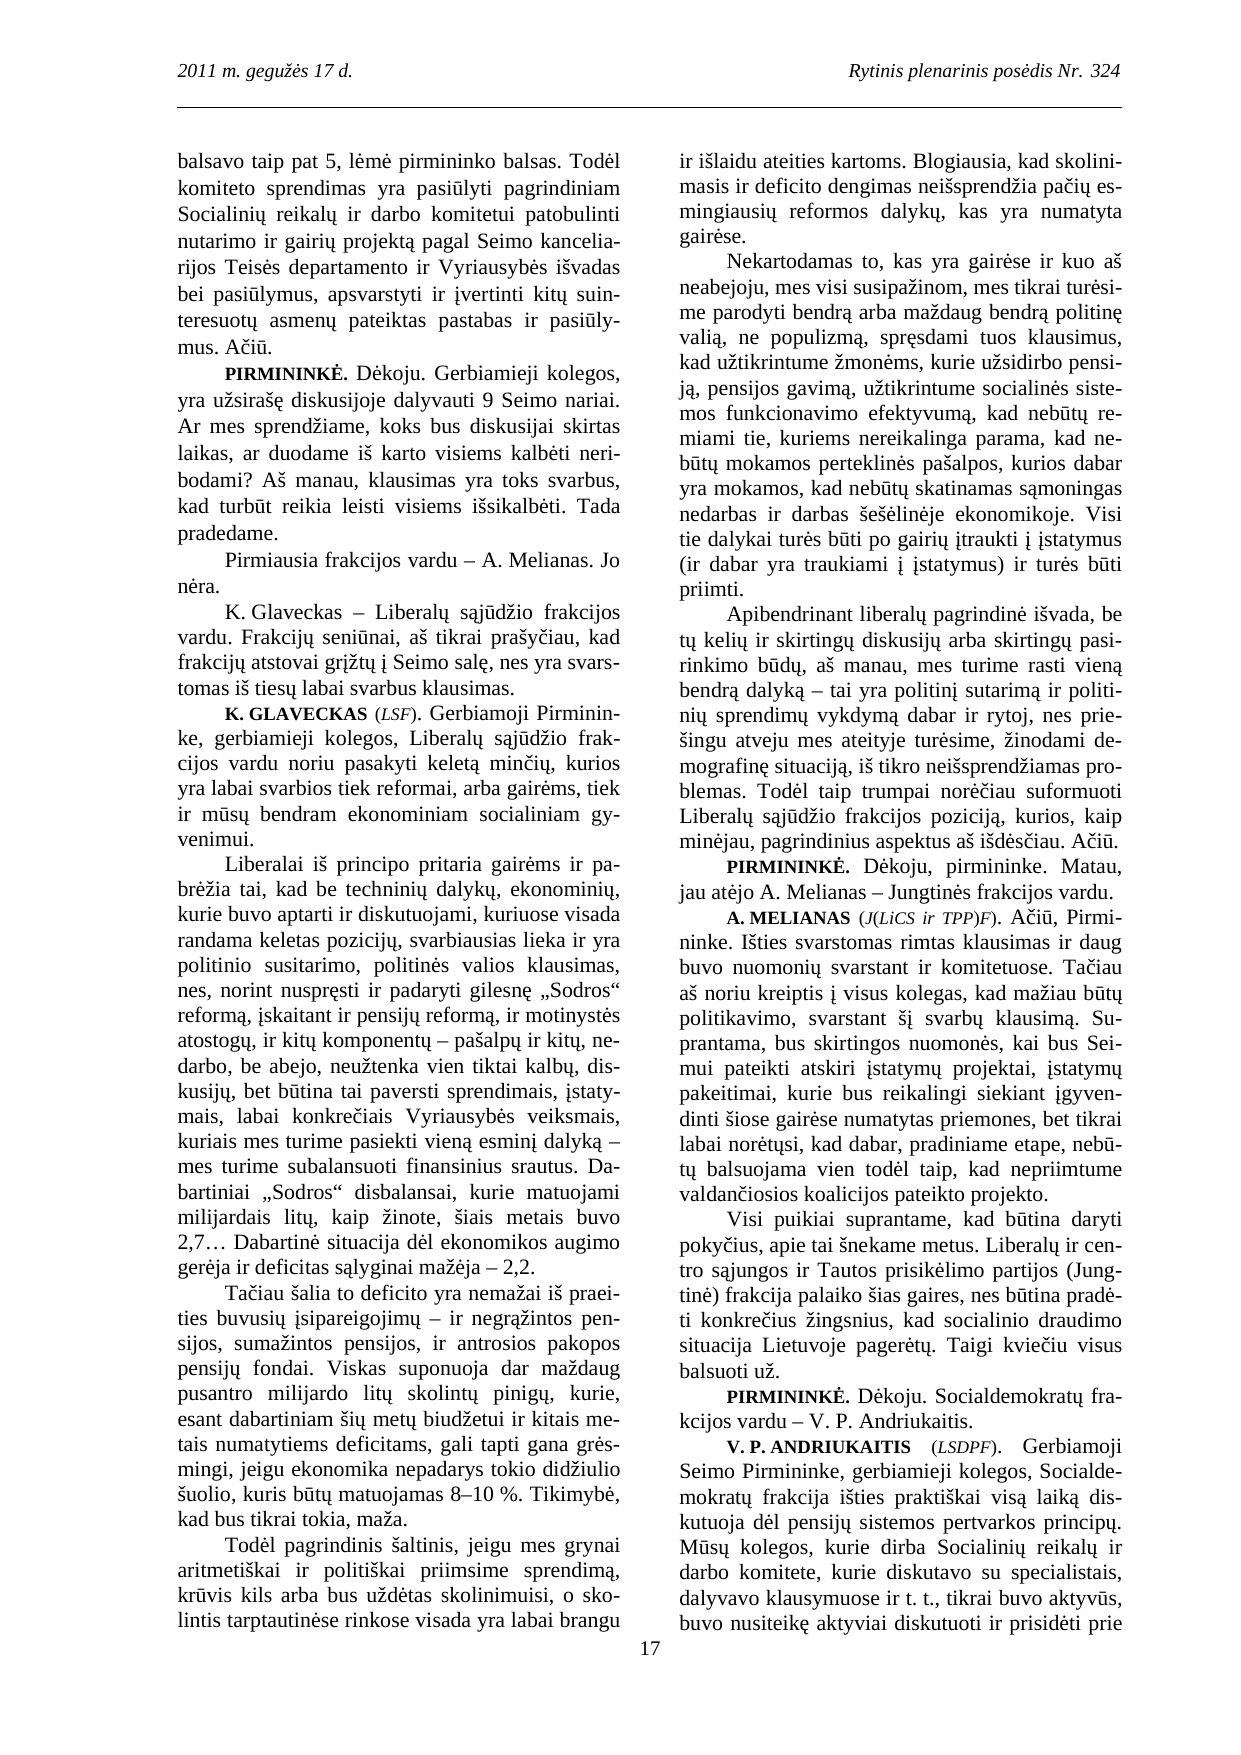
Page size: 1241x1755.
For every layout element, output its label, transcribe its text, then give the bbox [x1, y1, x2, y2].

text PIRMININKĖ. Dė­ko­ju. So­cial­de­mok­ra­tų fra­k­ci­jos var­du – V. P. An­driu­kai­tis. [679, 1383, 1122, 1433]
text bal­sa­vo taip pat 5, lė­mė pir­mi­nin­ko bal­sas. To­dėl ko­mi­te­to spren­di­mas yra pa­siū­ly­ti pa­grin­di­niam So­cia­li­nių rei­ka­lų ir dar­bo ko­mi­te­tui pa­to­bu­lin­ti nu­ta­ri­mo ir gai­rių pro­jek­tą pa­gal Sei­mo kan­ce­lia­ri­jos Tei­sės de­par­ta­men­to ir Vy­riau­sy­bės iš­va­das bei pa­siū­ly­mus, ap­svars­ty­ti ir įver­tin­ti ki­tų su­in­tere­suo­tų as­me­nų pa­teik­tas pa­sta­bas ir pa­siū­ly­mus. Ačiū. [177, 148, 620, 359]
text V. P. ANDRIUKAITIS (LSDPF). Ger­bia­mo­ji Sei­mo Pir­mi­nin­ke, ger­bia­mie­ji ko­le­gos, So­cial­de­mok­ra­tų frak­ci­ja iš­ties prak­tiš­kai vi­są lai­ką dis­kutuo­ja dėl pen­sijų sis­te­mos per­tvar­kos prin­ci­pų. Mū­sų ko­le­gos, ku­rie dir­ba So­cia­li­nių rei­ka­lų ir dar­bo ko­mi­te­te, ku­rie dis­ku­ta­vo su spe­cia­lis­tais, da­ly­va­vo klau­sy­muo­se ir t. t., tik­rai bu­vo ak­ty­vūs, bu­vo nu­si­tei­kę ak­ty­viai dis­ku­tuo­ti ir pri­si­dė­ti prie [679, 1433, 1122, 1635]
text Li­be­ra­lai iš prin­ci­po pri­ta­ria gai­rėms ir pa­brė­žia tai, kad be tech­ni­nių da­ly­kų, eko­no­mi­nių, ku­rie bu­vo ap­tar­ti ir dis­ku­tuo­ja­mi, ku­riuo­se vi­sa­da ran­da­ma ke­le­tas po­zi­ci­jų, svar­biau­sias lie­ka ir yra po­li­ti­nio su­si­ta­ri­mo, po­li­ti­nės va­lios klau­si­mas, nes, no­rint nu­spręs­ti ir pa­da­ry­ti gi­les­nę „Sod­ros“ re­for­mą, įskai­tant ir pen­sijų re­for­mą, ir mo­ti­nys­tės atos­to­gų, ir ki­tų kom­po­nen­tų – pa­šal­pų ir ki­tų, ne­dar­bo, be abe­jo, ne­už­ten­ka vien tik­tai kal­bų, dis­ku­si­jų, bet bū­ti­na tai pa­vers­ti spren­di­mais, įsta­ty­mais, la­bai kon­kre­čiais Vy­riau­sy­bės veiks­mais, ku­riais mes tu­ri­me pa­siek­ti vie­ną es­mi­nį da­ly­ką – mes tu­ri­me su­ba­lan­suo­ti fi­nan­si­nius srau­tus. Da­bar­ti­niai „Sod­ros“ dis­ba­lan­sai, ku­rie ma­tuo­ja­mi mi­li­jar­dais li­tų, kaip ži­no­te, šiais me­tais bu­vo 2,7… Da­bar­ti­nė si­tu­a­ci­ja dėl eko­no­mi­kos au­gi­mo ge­rė­ja ir de­fi­ci­tas są­ly­gi­nai ma­žė­ja – 2,2. [177, 851, 620, 1279]
text Vi­si pui­kiai su­pran­ta­me, kad bū­ti­na da­ry­ti po­ky­čius, apie tai šne­ka­me me­tus. Li­be­ra­lų ir cen­tro są­jun­gos ir Tau­tos pri­si­kė­li­mo par­ti­jos (Jung­tinė) frak­ci­ja pa­lai­ko šias gai­res, nes bū­ti­na pra­dė­ti kon­kre­čius žings­nius, kad so­cia­li­nio drau­di­mo si­tu­a­ci­ja Lie­tu­vo­je pa­ge­rė­tų. Tai­gi kvie­čiu vi­sus bal­suo­ti už. [679, 1206, 1122, 1383]
text A. MELIANAS (J(LiCS ir TPP)F). Ačiū, Pir­mi­nin­ke. Iš­ties svars­to­mas rim­tas klau­si­mas ir daug bu­vo nuo­mo­nių svars­tant ir ko­mi­te­tuo­se. Ta­čiau aš no­riu kreip­tis į vi­sus ko­le­gas, kad ma­žiau bū­tų po­li­ti­ka­vi­mo, svars­tant šį svar­bų klau­si­mą. Su­pran­ta­ma, bus skir­tin­gos nuo­mo­nės, kai bus Sei­mui pa­teik­ti at­ski­ri įsta­ty­mų pro­jek­tai, įsta­ty­mų pa­kei­ti­mai, ku­rie bus rei­ka­lin­gi sie­kiant įgy­ven­din­ti šio­se gai­rė­se nu­ma­ty­tas prie­mo­nes, bet tik­rai la­bai no­rė­tų­si, kad da­bar, pra­di­nia­me eta­pe, ne­bū­tų bal­suo­ja­ma vien to­dėl taip, kad ne­pri­im­tu­me val­dan­čio­sios ko­a­li­ci­jos pa­teik­to pro­jek­to. [679, 904, 1122, 1206]
text Ta­čiau ša­lia to de­fi­ci­to yra ne­ma­žai iš pra­ei­ties bu­vu­sių įsi­pa­rei­go­ji­mų – ir ne­grą­žin­tos pen­sijos, su­ma­žin­tos pen­si­jos, ir ant­ro­sios pa­ko­pos pen­si­jų fon­dai. Vis­kas su­po­nuo­ja dar maž­daug pus­an­tro mi­li­jar­do li­tų sko­lin­tų pi­ni­gų, ku­rie, esant da­bar­ti­niam šių me­tų biu­dže­tui ir ki­tais me­tais nu­ma­ty­tiems de­fi­ci­tams, ga­li tap­ti ga­na grės­min­gi, jei­gu eko­no­mi­ka ne­pa­da­rys to­kio di­džiu­lio šuo­lio, ku­ris bū­tų ma­tuo­ja­mas 8–10 %. Ti­ki­my­bė, kad bus tik­rai to­kia, ma­ža. [177, 1279, 620, 1532]
text Ne­kar­to­da­mas to, kas yra gai­rė­se ir kuo aš ne­abe­jo­ju, mes vi­si su­si­pa­ži­nom, mes tik­rai tu­rė­si­me pa­ro­dy­ti ben­drą ar­ba maž­daug ben­drą po­li­ti­nę va­lią, ne po­pu­liz­mą, spręs­da­mi tuos klau­si­mus, kad už­tik­rin­tu­me žmo­nėms, ku­rie už­si­dir­bo pen­si­ją, pen­si­jos ga­vi­mą, už­tik­rin­tu­me so­cia­li­nės sis­te­mos funk­cio­na­vi­mo efek­ty­vu­mą, kad ne­bū­tų re­mia­mi tie, ku­riems ne­rei­ka­lin­ga pa­ra­ma, kad ne­bū­tų mo­ka­mos per­tek­li­nės pa­šal­pos, ku­rios da­bar yra mo­ka­mos, kad ne­bū­tų ska­ti­na­mas są­mo­nin­gas ne­dar­bas ir dar­bas še­šė­li­nė­je eko­no­mi­ko­je. Vi­si tie da­ly­kai tu­rės bū­ti po gai­rių įtrauk­ti į įsta­ty­mus (ir da­bar yra trau­kia­mi į įsta­ty­mus) ir tu­rės bū­ti pri­im­ti. [679, 248, 1122, 601]
text PIRMININKĖ. Dė­ko­ju, pir­mi­nin­ke. Ma­tau, jau at­ėjo A. Me­lia­nas – Jung­ti­nės frak­ci­jos var­du. [679, 853, 1122, 904]
text K. GLAVECKAS (LSF). Ger­bia­mo­ji Pir­mi­nin­ke, ger­bia­mie­ji ko­le­gos, Li­be­ra­lų są­jū­džio frak­cijos var­du no­riu pa­sa­ky­ti ke­le­tą min­čių, ku­rios yra la­bai svar­bios tiek re­for­mai, ar­ba gai­rėms, tiek ir mū­sų ben­dram eko­no­mi­niam so­cia­li­niam gy­veni­mui. [177, 700, 620, 851]
text K. Gla­vec­kas – Li­be­ra­lų są­jū­džio frak­ci­jos var­du. Frak­ci­jų se­niū­nai, aš tik­rai pra­šy­čiau, kad frak­ci­jų at­sto­vai grįž­tų į Sei­mo sa­lę, nes yra svars­to­mas iš tie­sų la­bai svar­bus klau­si­mas. [177, 599, 620, 700]
text To­dėl pa­grin­di­nis šal­ti­nis, jei­gu mes gry­nai arit­me­tiš­kai ir po­li­tiš­kai pri­im­si­me spren­di­mą, krū­vis kils ar­ba bus už­dė­tas sko­li­ni­mui­si, o sko­lin­tis tarp­tau­ti­nė­se rin­ko­se vi­sa­da yra la­bai bran­gu [177, 1532, 620, 1632]
text PIRMININKĖ. Dė­ko­ju. Ger­bia­mie­ji ko­le­gos, yra už­si­ra­šę dis­ku­si­jo­je da­ly­vau­ti 9 Sei­mo na­riai. Ar mes spren­džia­me, koks bus dis­ku­si­jai skir­tas lai­kas, ar duo­da­me iš kar­to vi­siems kal­bė­ti ne­ri­bodami? Aš ma­nau, klau­si­mas yra toks svar­bus, kad tur­būt rei­kia leis­ti vi­siems iš­si­kal­bė­ti. Ta­da pra­de­da­me. [177, 359, 620, 546]
text Api­ben­dri­nant li­be­ra­lų pa­grin­di­nė iš­va­da, be tų ke­lių ir skir­tin­gų dis­ku­si­jų ar­ba skir­tin­gų pa­si­rin­ki­mo bū­dų, aš ma­nau, mes tu­ri­me ras­ti vie­ną ben­drą da­ly­ką – tai yra po­li­ti­nį su­ta­ri­mą ir po­li­ti­nių spren­di­mų vyk­dy­mą da­bar ir ry­toj, nes prie­šin­gu at­ve­ju mes at­ei­ty­je tu­rė­si­me, ži­no­da­mi de­mo­gra­finę si­tu­a­ci­ją, iš tik­ro ne­iš­spren­džia­mas pro­ble­mas. To­dėl taip trum­pai no­rė­čiau su­for­muo­ti Li­be­ra­lų są­jū­džio frak­ci­jos po­zi­ci­ją, ku­rios, kaip mi­nė­jau, pa­grin­di­nius as­pek­tus aš iš­dės­čiau. Ačiū. [679, 601, 1122, 853]
text Pir­miau­sia frak­ci­jos var­du – A. Me­lia­nas. Jo nė­ra. [177, 546, 620, 599]
text ir iš­lai­du at­ei­ties kar­toms. Blo­giau­sia, kad sko­li­ni­ma­sis ir de­fi­ci­to den­gi­mas ne­iš­spren­džia pa­čių es­min­giau­sių re­for­mos da­ly­kų, kas yra nu­ma­ty­ta gai­rė­se. [679, 148, 1122, 248]
